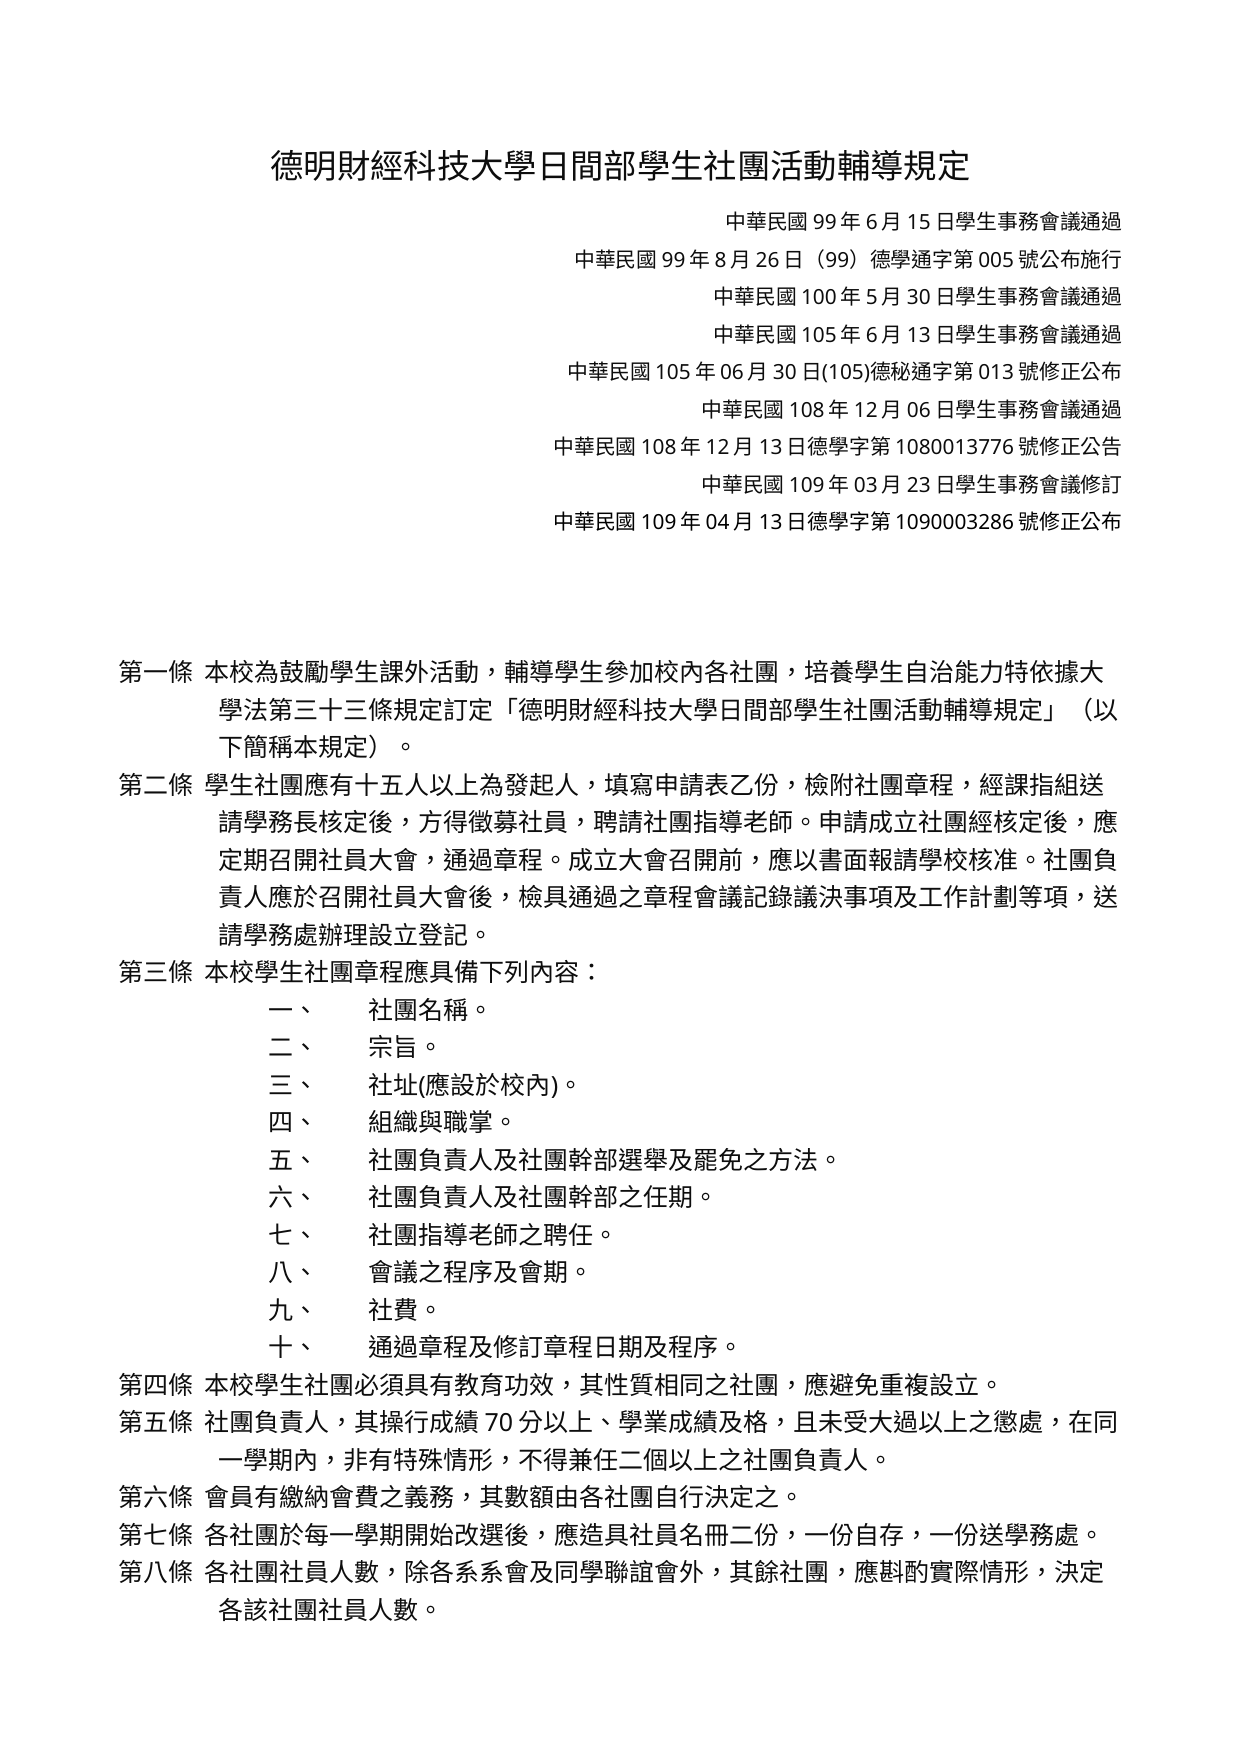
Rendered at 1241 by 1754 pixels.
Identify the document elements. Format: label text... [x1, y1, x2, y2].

text 第六條 會員有繳納會費之義務，其數額由各社團自行決定之。 [118, 1477, 1122, 1514]
text 第七條 各社團於每一學期開始改選後，應造具社員名冊二份，一份自存，一份送學務處。 [118, 1514, 1122, 1552]
text 第二條 學生社團應有十五人以上為發起人，填寫申請表乙份，檢附社團章程，經課指組送請學務長核定後，方得徵募社員，聘請社團指導老師。申請成立社團經核定後，應定期召開社員大會，通過章程。成立大會召開前，應以書面報請學校核准。社團負責人應於召開社員大會後，檢具通過之章程會議記錄議決事項及工作計劃等項，送請學務處辦理設立登記。 [118, 764, 1122, 952]
list 宗旨。 [268, 1027, 1122, 1064]
text 中華民國99年6月15日學生事務會議通過 [118, 202, 1122, 239]
text 德明財經科技大學日間部學生社團活動輔導規定 [118, 127, 1122, 202]
text 中華民國99年8月26日（99）德學通字第005號公布施行 [118, 239, 1122, 277]
list 組織與職掌。 [268, 1102, 1122, 1139]
text 第八條 各社團社員人數，除各系系會及同學聯誼會外，其餘社團，應斟酌實際情形，決定各該社團社員人數。 [118, 1552, 1122, 1627]
text 中華民國100年5月30日學生事務會議通過 [118, 277, 1122, 314]
list 社團名稱。 [268, 989, 1122, 1027]
list 會議之程序及會期。 [268, 1252, 1122, 1289]
text 第四條 本校學生社團必須具有教育功效，其性質相同之社團，應避免重複設立。 [118, 1364, 1122, 1402]
list 社團負責人及社團幹部之任期。 [268, 1177, 1122, 1214]
list 社址(應設於校內)。 [268, 1064, 1122, 1102]
text 中華民國108年12月13日德學字第1080013776號修正公告 [118, 427, 1122, 464]
text 中華民國109年03月23日學生事務會議修訂 [118, 464, 1122, 502]
list 通過章程及修訂章程日期及程序。 [268, 1327, 1122, 1364]
text 中華民國108年12月06日學生事務會議通過 [118, 389, 1122, 427]
text 中華民國105年06月30日(105)德秘通字第013號修正公布 [118, 352, 1122, 389]
list 社團負責人及社團幹部選舉及罷免之方法。 [268, 1139, 1122, 1177]
text 第一條 本校為鼓勵學生課外活動，輔導學生參加校內各社團，培養學生自治能力特依據大學法第三十三條規定訂定「德明財經科技大學日間部學生社團活動輔導規定」（以下簡稱本規定）。 [118, 652, 1122, 764]
text 第三條 本校學生社團章程應具備下列內容： [118, 952, 1122, 989]
text 中華民國109年04月13日德學字第1090003286號修正公布 [118, 502, 1122, 539]
list 社費。 [268, 1289, 1122, 1327]
list 社團指導老師之聘任。 [268, 1214, 1122, 1252]
text 第五條 社團負責人，其操行成績70分以上、學業成績及格，且未受大過以上之懲處，在同一學期內，非有特殊情形，不得兼任二個以上之社團負責人。 [118, 1402, 1122, 1477]
text 中華民國105年6月13日學生事務會議通過 [118, 314, 1122, 352]
